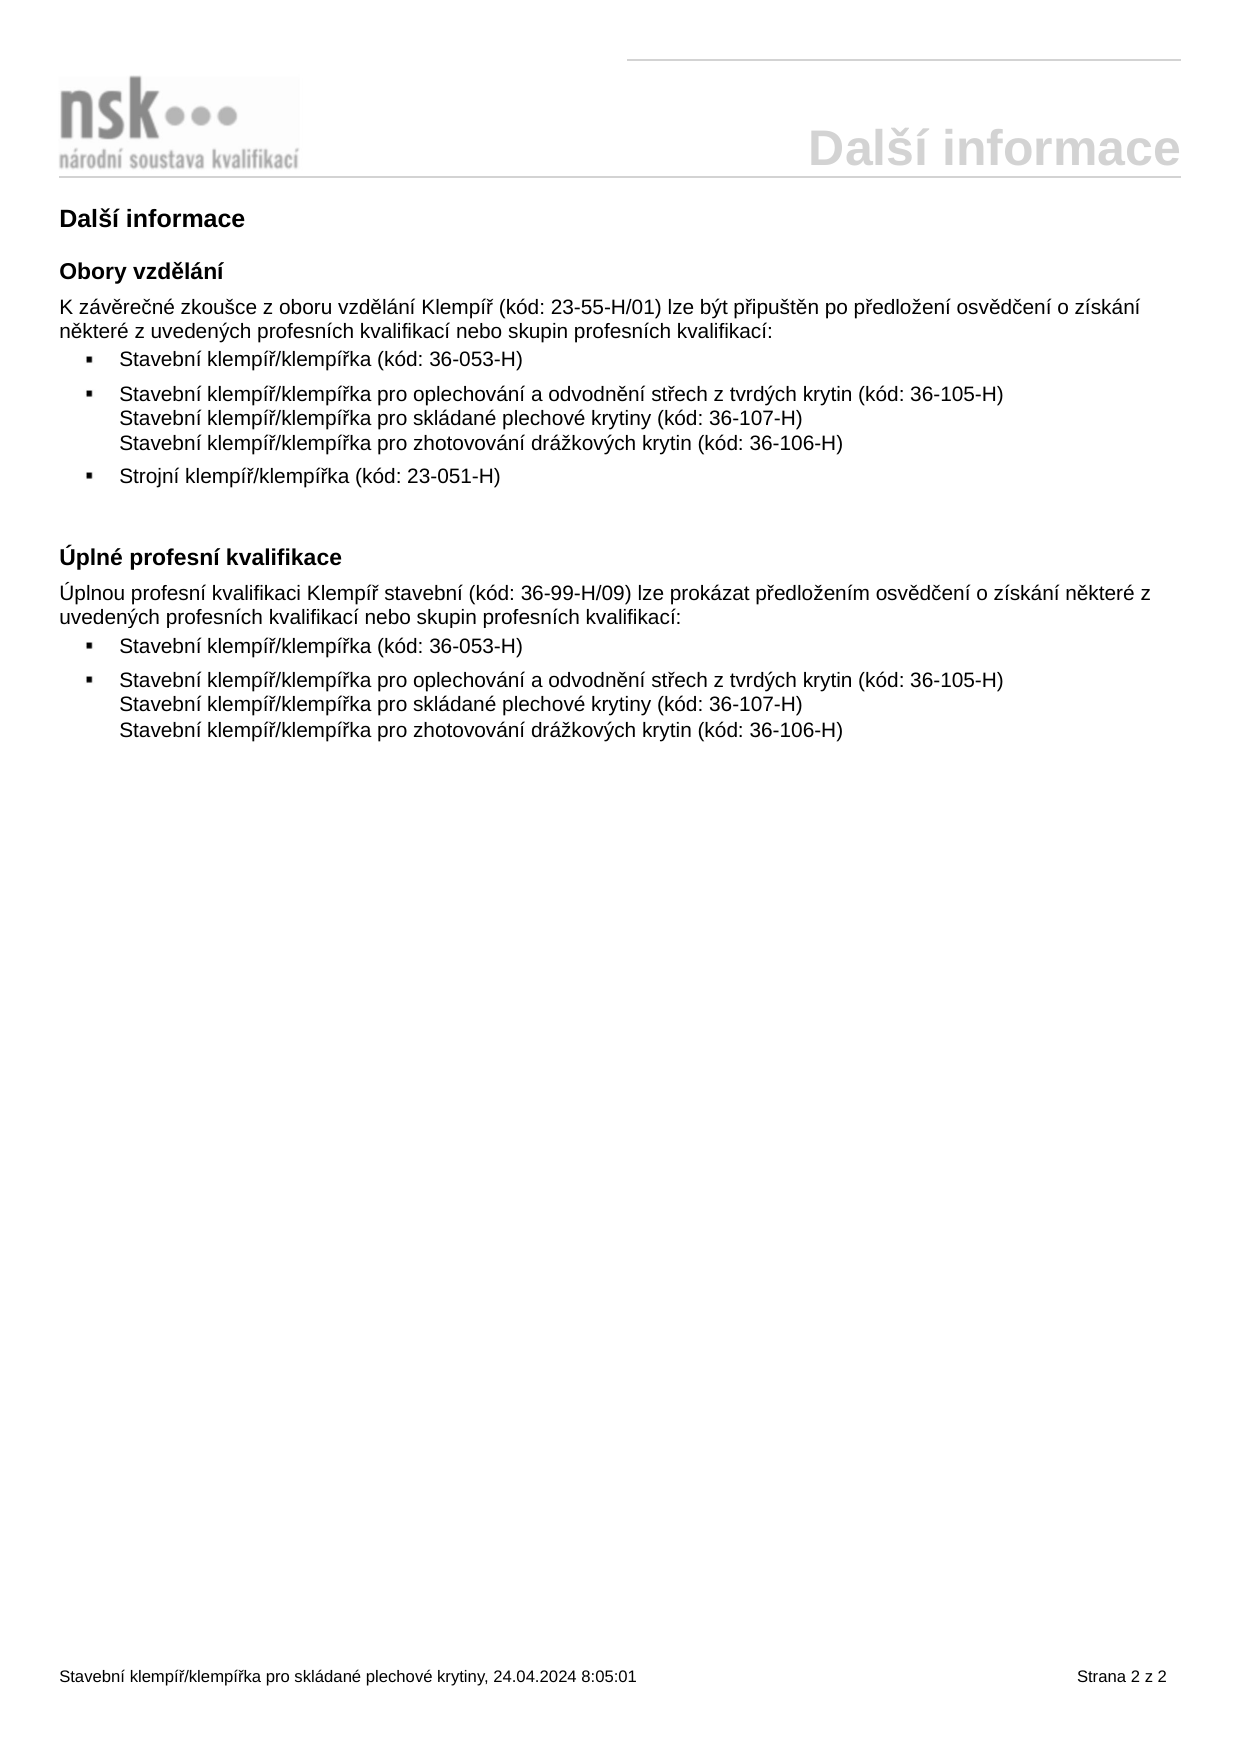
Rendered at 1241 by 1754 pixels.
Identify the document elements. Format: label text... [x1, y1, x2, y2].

table_cell [627, 490, 861, 522]
table_cell [627, 659, 861, 668]
table_cell [482, 194, 619, 200]
table_cell K závěrečné zkoušce z oboru vzdělání Klempíř (kód: 23-55-H/01) lze být připuštěn po předložení osvědčení o získání některé z uvedených profesních kvalifikací nebo skupin profesních kvalifikací: [59, 295, 1181, 343]
table_cell Stavební klempíř/klempířka pro skládané plechové krytiny, 24.04.2024 8:05:01 [59, 1658, 861, 1694]
table_cell [482, 171, 619, 176]
table_cell [861, 741, 1167, 774]
table_cell [482, 457, 619, 464]
table_cell [59, 457, 119, 464]
table_cell [619, 490, 627, 522]
table_cell [119, 194, 482, 200]
table_cell [619, 457, 627, 464]
table_cell Stavební klempíř/klempířka pro skládané plechové krytiny (kód: 36-107-H) [119, 692, 1181, 717]
table_cell [59, 1074, 119, 1367]
table_cell [861, 523, 1167, 533]
table_cell [119, 343, 482, 347]
table_cell Další informace [59, 200, 1181, 236]
table_cell Strojní klempíř/klempířka (kód: 23-051-H) [119, 464, 1181, 489]
table_cell Stavební klempíř/klempířka pro zhotovování drážkových krytin (kód: 36-106-H) [119, 718, 1181, 741]
table_cell [59, 194, 119, 200]
table_cell [59, 373, 119, 381]
table_cell [482, 373, 619, 382]
table_cell [59, 692, 119, 717]
table_cell [861, 236, 1167, 248]
table_cell [1167, 1074, 1181, 1367]
table_cell [119, 659, 482, 668]
table_cell [119, 236, 482, 248]
picture [59, 381, 119, 406]
table_cell [119, 171, 482, 176]
table_cell [861, 774, 1167, 1074]
table_cell [619, 1074, 627, 1367]
table_cell [619, 236, 627, 248]
table_cell [59, 523, 119, 533]
table_cell [619, 774, 627, 1074]
table_cell [619, 628, 627, 633]
table_cell [619, 170, 627, 176]
table_cell [482, 343, 619, 347]
table_cell [59, 406, 119, 431]
table_cell [1167, 523, 1181, 533]
table_cell Strana 2 z 2 [861, 1658, 1167, 1694]
table_cell [119, 457, 482, 464]
table_cell [59, 343, 119, 347]
table_cell [627, 343, 861, 347]
table_cell Obory vzdělání [59, 248, 1181, 295]
table_cell Úplnou profesní kvalifikaci Klempíř stavební (kód: 36-99-H/09) lze prokázat předložením osvědčení o získání některé z uvedených profesních kvalifikací nebo skupin profesních kvalifikací: [59, 581, 1181, 627]
table_cell [482, 1074, 619, 1367]
table_cell [59, 718, 119, 741]
table_cell [119, 774, 482, 1074]
table_cell [482, 236, 619, 248]
table_cell [59, 1367, 119, 1658]
table_cell [1167, 236, 1181, 248]
table_cell [627, 741, 861, 774]
table_cell [59, 178, 1181, 194]
table_cell [619, 1367, 627, 1658]
table_cell Další informace [627, 61, 1181, 176]
table_cell [619, 659, 627, 668]
table_cell [59, 171, 119, 176]
table_cell Stavební klempíř/klempířka (kód: 36-053-H) [119, 634, 1181, 659]
table_cell Stavební klempíř/klempířka pro zhotovování drážkových krytin (kód: 36-106-H) [119, 431, 1181, 457]
table_cell [1167, 373, 1181, 382]
table_cell Stavební klempíř/klempířka (kód: 36-053-H) [119, 347, 1181, 373]
table_cell [482, 774, 619, 1074]
table_cell [119, 523, 482, 533]
table_cell [482, 659, 619, 668]
table_cell [482, 741, 619, 774]
table_cell [119, 490, 482, 522]
table_cell [482, 628, 619, 633]
table_cell [861, 373, 1167, 382]
table_cell [1167, 628, 1181, 633]
table_cell Stavební klempíř/klempířka pro skládané plechové krytiny (kód: 36-107-H) [119, 406, 1181, 431]
table_cell [861, 457, 1167, 464]
table_cell [1167, 343, 1181, 347]
table_cell Stavební klempíř/klempířka pro oplechování a odvodnění střech z tvrdých krytin (kód: 36-105-H) [119, 382, 1181, 406]
picture [59, 633, 119, 658]
table_cell [482, 1367, 619, 1658]
table_cell [627, 1367, 861, 1658]
table_cell [119, 1367, 482, 1658]
table_cell [59, 628, 119, 633]
table_cell [1167, 457, 1181, 464]
table_cell [619, 373, 627, 382]
table_cell [620, 59, 627, 170]
table_cell [119, 373, 482, 382]
table_cell [861, 659, 1167, 668]
table_cell [627, 194, 861, 200]
table_cell [627, 236, 861, 248]
picture [58, 59, 620, 171]
table_cell [619, 741, 627, 774]
table_cell [627, 774, 861, 1074]
table_cell [861, 343, 1167, 347]
table_cell [1167, 194, 1181, 200]
table_cell [627, 457, 861, 464]
table_cell [627, 373, 861, 382]
table_cell [627, 523, 861, 533]
table_cell [119, 741, 482, 774]
picture [59, 667, 119, 692]
table_cell [1167, 490, 1181, 522]
table_cell [59, 659, 119, 667]
table_cell [59, 741, 119, 774]
table_cell [59, 490, 119, 522]
table_cell [1167, 1367, 1181, 1658]
table_cell [482, 523, 619, 533]
table_cell [59, 431, 119, 457]
table_cell [861, 628, 1167, 633]
table_cell [1167, 774, 1181, 1074]
table_cell [119, 1074, 482, 1367]
table_cell [861, 1074, 1167, 1367]
table_cell [119, 628, 482, 633]
table_cell Úplné profesní kvalifikace [59, 533, 1181, 581]
picture [59, 347, 119, 372]
picture [59, 464, 119, 488]
table_cell [59, 236, 119, 248]
table_cell [1167, 1658, 1181, 1694]
table_cell Stavební klempíř/klempířka pro oplechování a odvodnění střech z tvrdých krytin (kód: 36-105-H) [119, 668, 1181, 692]
table_cell [627, 628, 861, 633]
table_cell [619, 194, 627, 200]
table_cell [482, 490, 619, 522]
table_cell [619, 523, 627, 533]
table_cell [1167, 741, 1181, 774]
table_cell [861, 490, 1167, 522]
table_cell [1167, 659, 1181, 668]
table_cell [861, 1367, 1167, 1658]
table_cell [861, 194, 1167, 200]
table_cell [59, 774, 119, 1074]
table_cell [627, 1074, 861, 1367]
